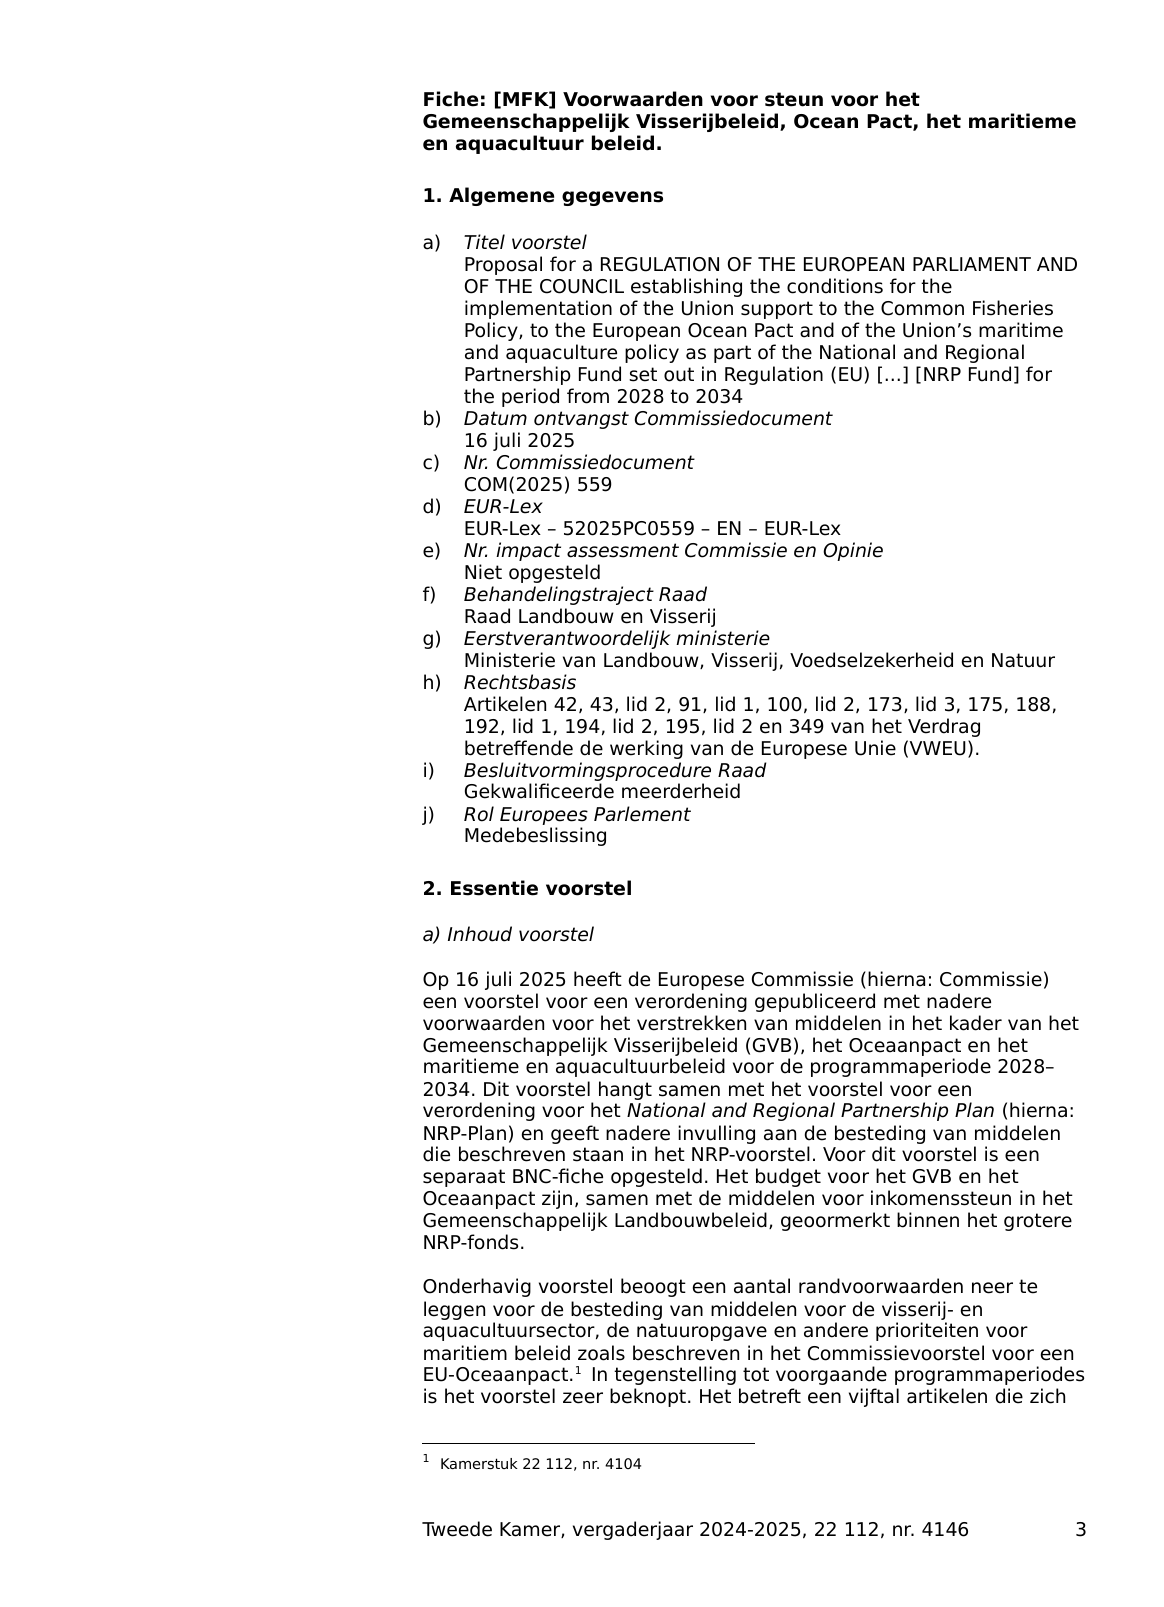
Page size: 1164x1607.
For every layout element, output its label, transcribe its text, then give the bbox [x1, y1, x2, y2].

subtitle Fiche: [MFK] Voorwaarden voor steun voor het Gemeenschappelijk Visserijbeleid, Ocean Pact, het maritieme en aquacultuur beleid. [422, 89, 1087, 155]
subtitle 1. Algemene gegevens [422, 185, 1087, 207]
text Proposal for a REGULATION OF THE EUROPEAN PARLIAMENT AND OF THE COUNCIL establishing the conditions for the implementation of the Union support to the Common Fisheries Policy, to the European Ocean Pact and of the Union’s maritime and aquaculture policy as part of the National and Regional Partnership Fund set out in Regulation (EU) [...] [NRP Fund] for the period from 2028 to 2034 [464, 254, 1087, 408]
text g) Eerstverantwoordelijk ministerie [422, 628, 1087, 649]
text Gekwalificeerde meerderheid [464, 781, 1087, 803]
text Raad Landbouw en Visserij [464, 606, 1087, 628]
text Kamerstuk 22 112, nr. 4104 [422, 1452, 1087, 1474]
text b) Datum ontvangst Commissiedocument [422, 408, 1087, 430]
text j) Rol Europees Parlement [422, 803, 1087, 825]
text e) Nr. impact assessment Commissie en Opinie [422, 540, 1087, 562]
text Niet opgesteld [464, 562, 1087, 584]
text f) Behandelingstraject Raad [422, 584, 1087, 606]
subtitle a) Inhoud voorstel [422, 924, 1087, 946]
text Artikelen 42, 43, lid 2, 91, lid 1, 100, lid 2, 173, lid 3, 175, 188, 192, lid 1, 194, lid 2, 195, lid 2 en 349 van het Verdrag betreffende de werking van de Europese Unie (VWEU). [464, 693, 1087, 759]
text a) Titel voorstel [422, 232, 1087, 254]
text Op 16 juli 2025 heeft de Europese Commissie (hierna: Commissie) een voorstel voor een verordening gepubliceerd met nadere voorwaarden voor het verstrekken van middelen in het kader van het Gemeenschappelijk Visserijbeleid (GVB), het Oceaanpact en het maritieme en aquacultuurbeleid voor de programmaperiode 2028–2034. Dit voorstel hangt samen met het voorstel voor een verordening voor het National and Regional Partnership Plan (hierna: NRP-Plan) en geeft nadere invulling aan de besteding van middelen die beschreven staan in het NRP-voorstel. Voor dit voorstel is een separaat BNC-fiche opgesteld. Het budget voor het GVB en het Oceaanpact zijn, samen met de middelen voor inkomenssteun in het Gemeenschappelijk Landbouwbeleid, geoormerkt binnen het grotere NRP-fonds. [422, 968, 1087, 1254]
text EUR-Lex – 52025PC0559 – EN – EUR-Lex [464, 518, 1087, 540]
text c) Nr. Commissiedocument [422, 452, 1087, 474]
text i) Besluitvormingsprocedure Raad [422, 759, 1087, 781]
text h) Rechtsbasis [422, 672, 1087, 693]
text Onderhavig voorstel beoogt een aantal randvoorwaarden neer te leggen voor de besteding van middelen voor de visserij- en aquacultuursector, de natuuropgave en andere prioriteiten voor maritiem beleid zoals beschreven in het Commissievoorstel voor een EU-Oceaanpact. In tegenstelling tot voorgaande programmaperiodes is het voorstel zeer beknopt. Het betreft een vijftal artikelen die zich [422, 1276, 1087, 1408]
subtitle 2. Essentie voorstel [422, 877, 1087, 899]
text 16 juli 2025 [464, 430, 1087, 452]
text Ministerie van Landbouw, Visserij, Voedselzekerheid en Natuur [464, 649, 1087, 672]
text d) EUR-Lex [422, 496, 1087, 518]
text COM(2025) 559 [464, 474, 1087, 496]
text Medebeslissing [464, 825, 1087, 847]
